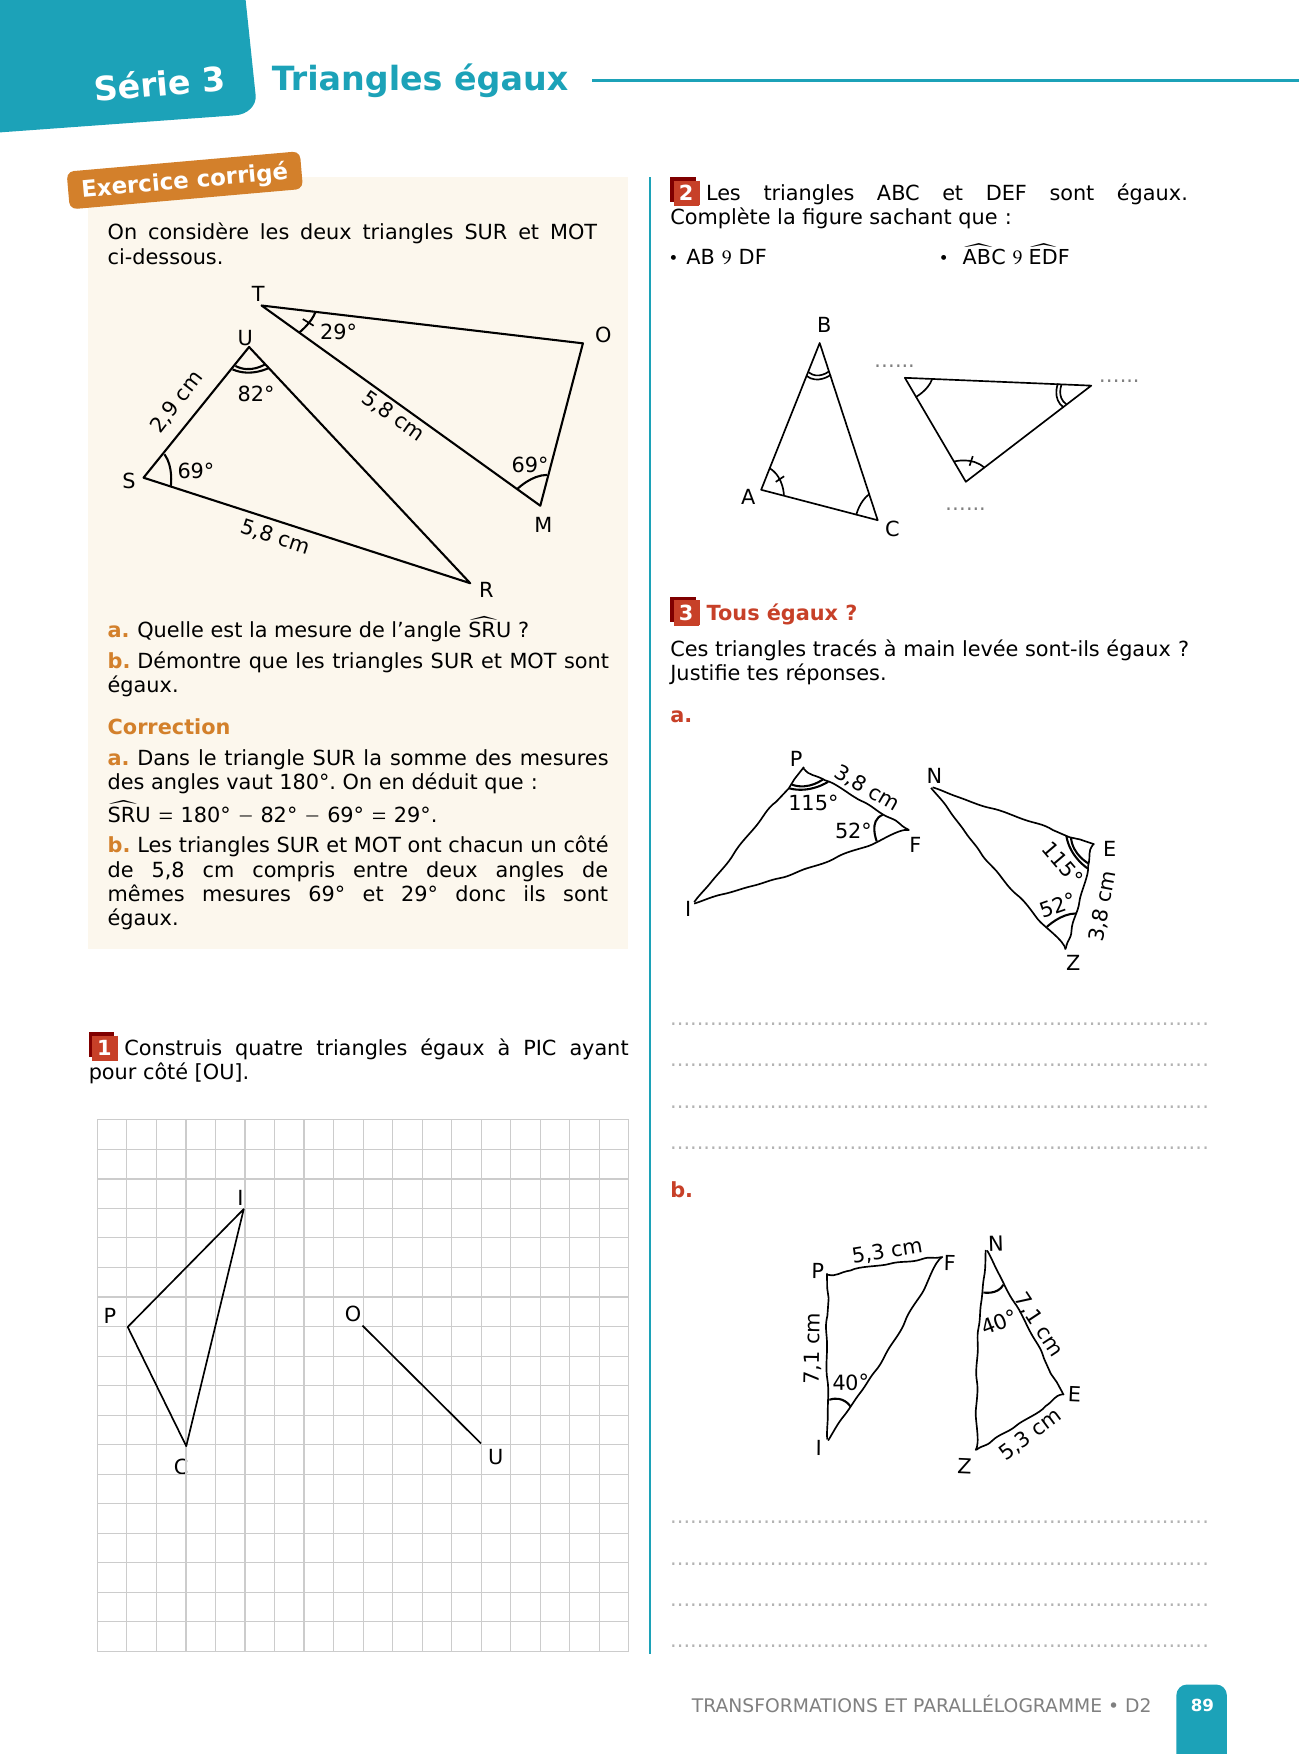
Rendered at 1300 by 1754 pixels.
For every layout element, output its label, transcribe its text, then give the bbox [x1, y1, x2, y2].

subtitle Tous égaux ? [696, 597, 1211, 625]
list Dans le triangle SUR la somme des mesures des angles vaut 180°. On en déduit que : [107, 746, 609, 794]
list Démontre que les triangles SUR et MOT sont égaux. [107, 649, 609, 698]
subtitle Construis quatre triangles égaux à PIC ayant pour côté [OU]. [88, 1032, 629, 1084]
subtitle Ces triangles tracés à main levée sont-ils égaux ?Justifie tes réponses. [670, 637, 1211, 685]
list AB  DF [670, 241, 940, 271]
list Les triangles SUR et MOT ont chacun un côté de 5,8 cm compris entre deux angles de mêmes mesures 69° et 29° donc ils sont égaux. [107, 833, 609, 931]
list Quelle est la mesure de l’angle ? [107, 616, 609, 643]
list  [940, 241, 1211, 271]
text Correction [107, 715, 609, 740]
subtitle Les triangles ABC et DEF sont égaux. Complète la figure sachant que : [670, 177, 1211, 229]
list On considère les deux triangles SUR et MOT ci-dessous. [107, 220, 609, 269]
list  180° ─ 82° ─ 69°  29°. [107, 800, 609, 828]
